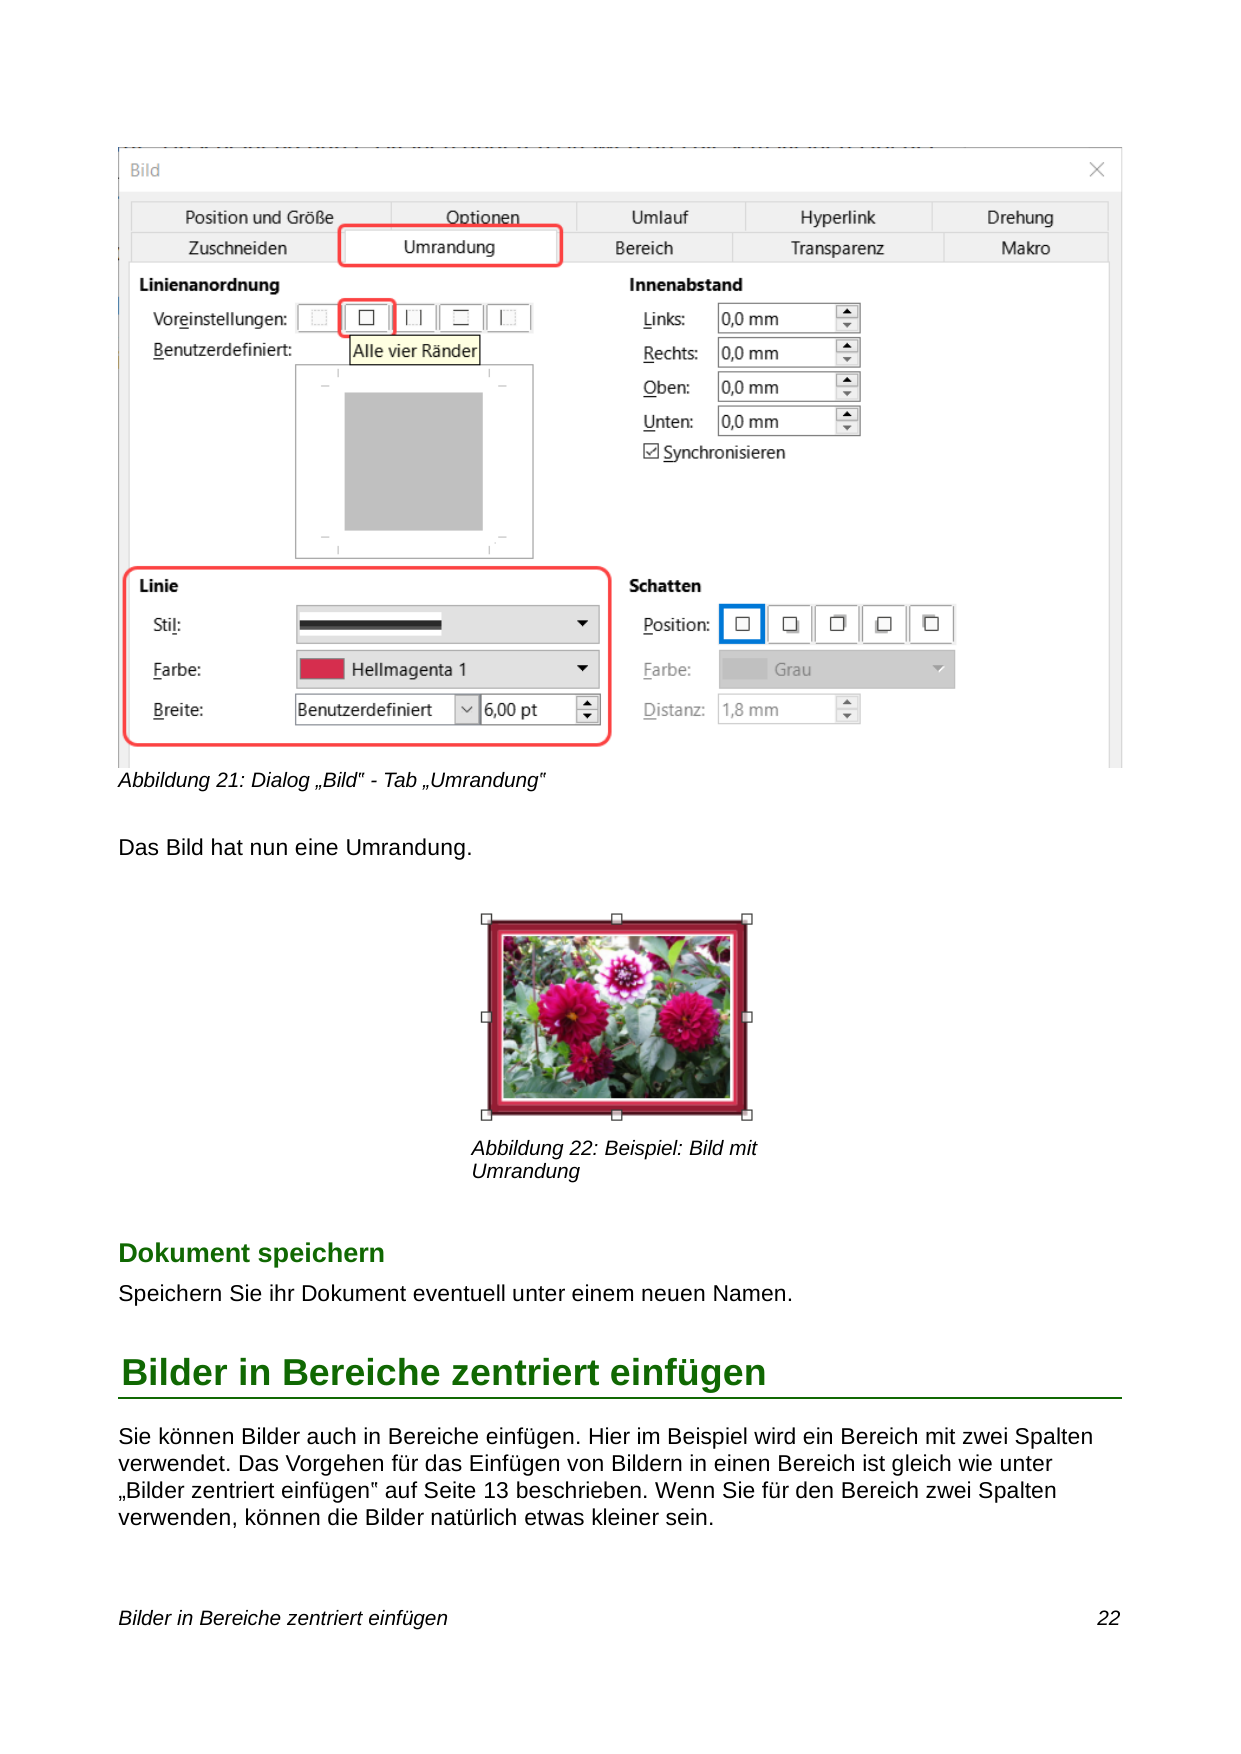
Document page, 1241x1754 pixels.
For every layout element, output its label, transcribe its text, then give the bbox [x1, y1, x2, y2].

subtitle Bilder in Bereiche zentriert einfügen [118, 1348, 1122, 1397]
subtitle Dokument speichern [118, 1237, 1122, 1268]
text Sie können Bilder auch in Bereiche einfügen. Hier im Beispiel wird ein Bereich mit zwei Spalten verwendet. Das Vorgehen für das Einfügen von Bildern in einen Bereich ist gleich wie unter „Bilder zentriert einfügen‟ auf Seite 13 beschrieben. Wenn Sie für den Bereich zwei Spalten verwenden, können die Bilder natürlich etwas kleiner sein. [118, 1422, 1122, 1531]
text Abbildung 22: Beispiel: Bild mit Umrandung [471, 1136, 769, 1183]
text Abbildung 21: Dialog „Bild‟ - Tab „Umrandung‟ [118, 768, 1122, 792]
picture [471, 901, 769, 1136]
text Speichern Sie ihr Dokument eventuell unter einem neuen Namen. [118, 1279, 1122, 1307]
text Das Bild hat nun eine Umrandung. [118, 833, 1122, 860]
picture [118, 147, 1123, 768]
